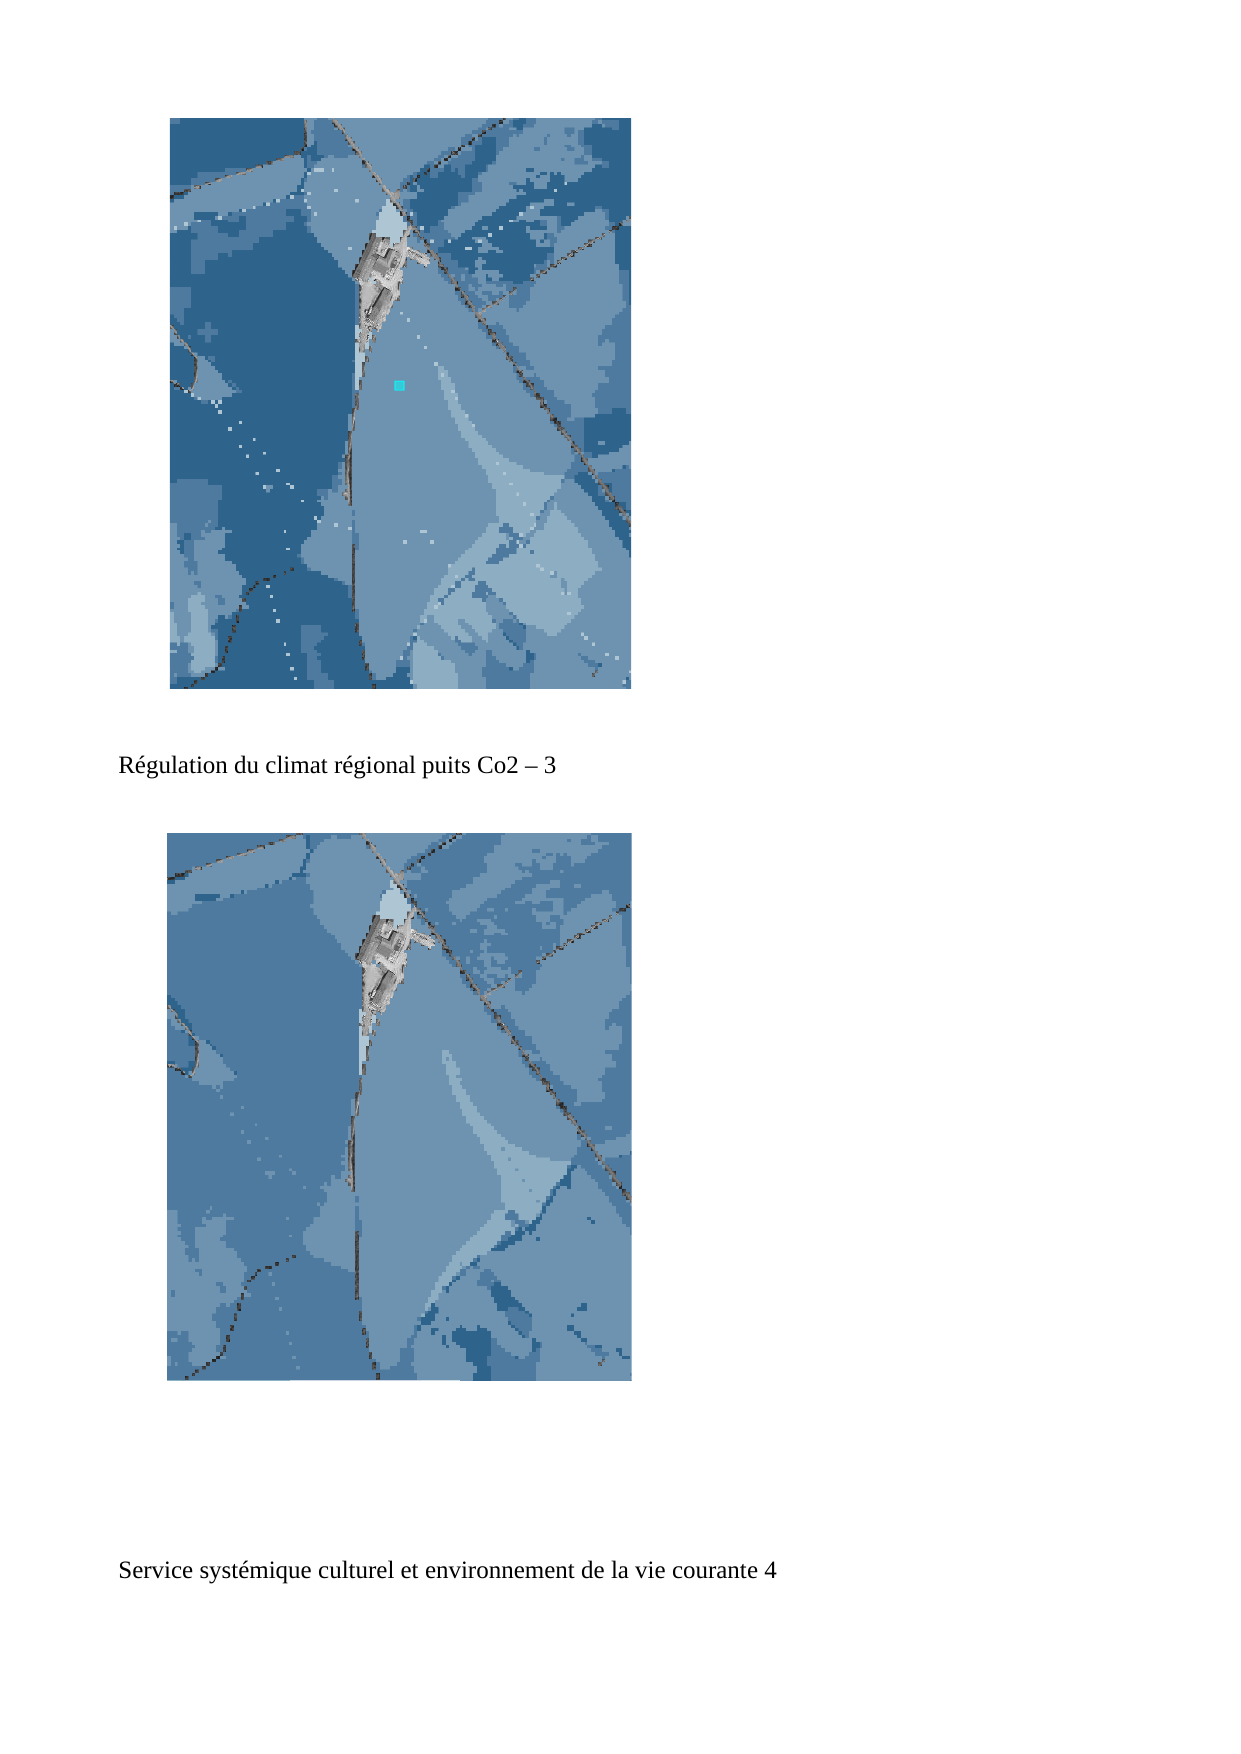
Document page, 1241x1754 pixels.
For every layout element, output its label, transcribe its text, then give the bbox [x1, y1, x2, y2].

text Service systémique culturel et environnement de la vie courante 4 [118, 1556, 1122, 1584]
picture [167, 833, 632, 1381]
picture [169, 118, 632, 689]
text Régulation du climat régional puits Co2 – 3 [118, 751, 1122, 779]
